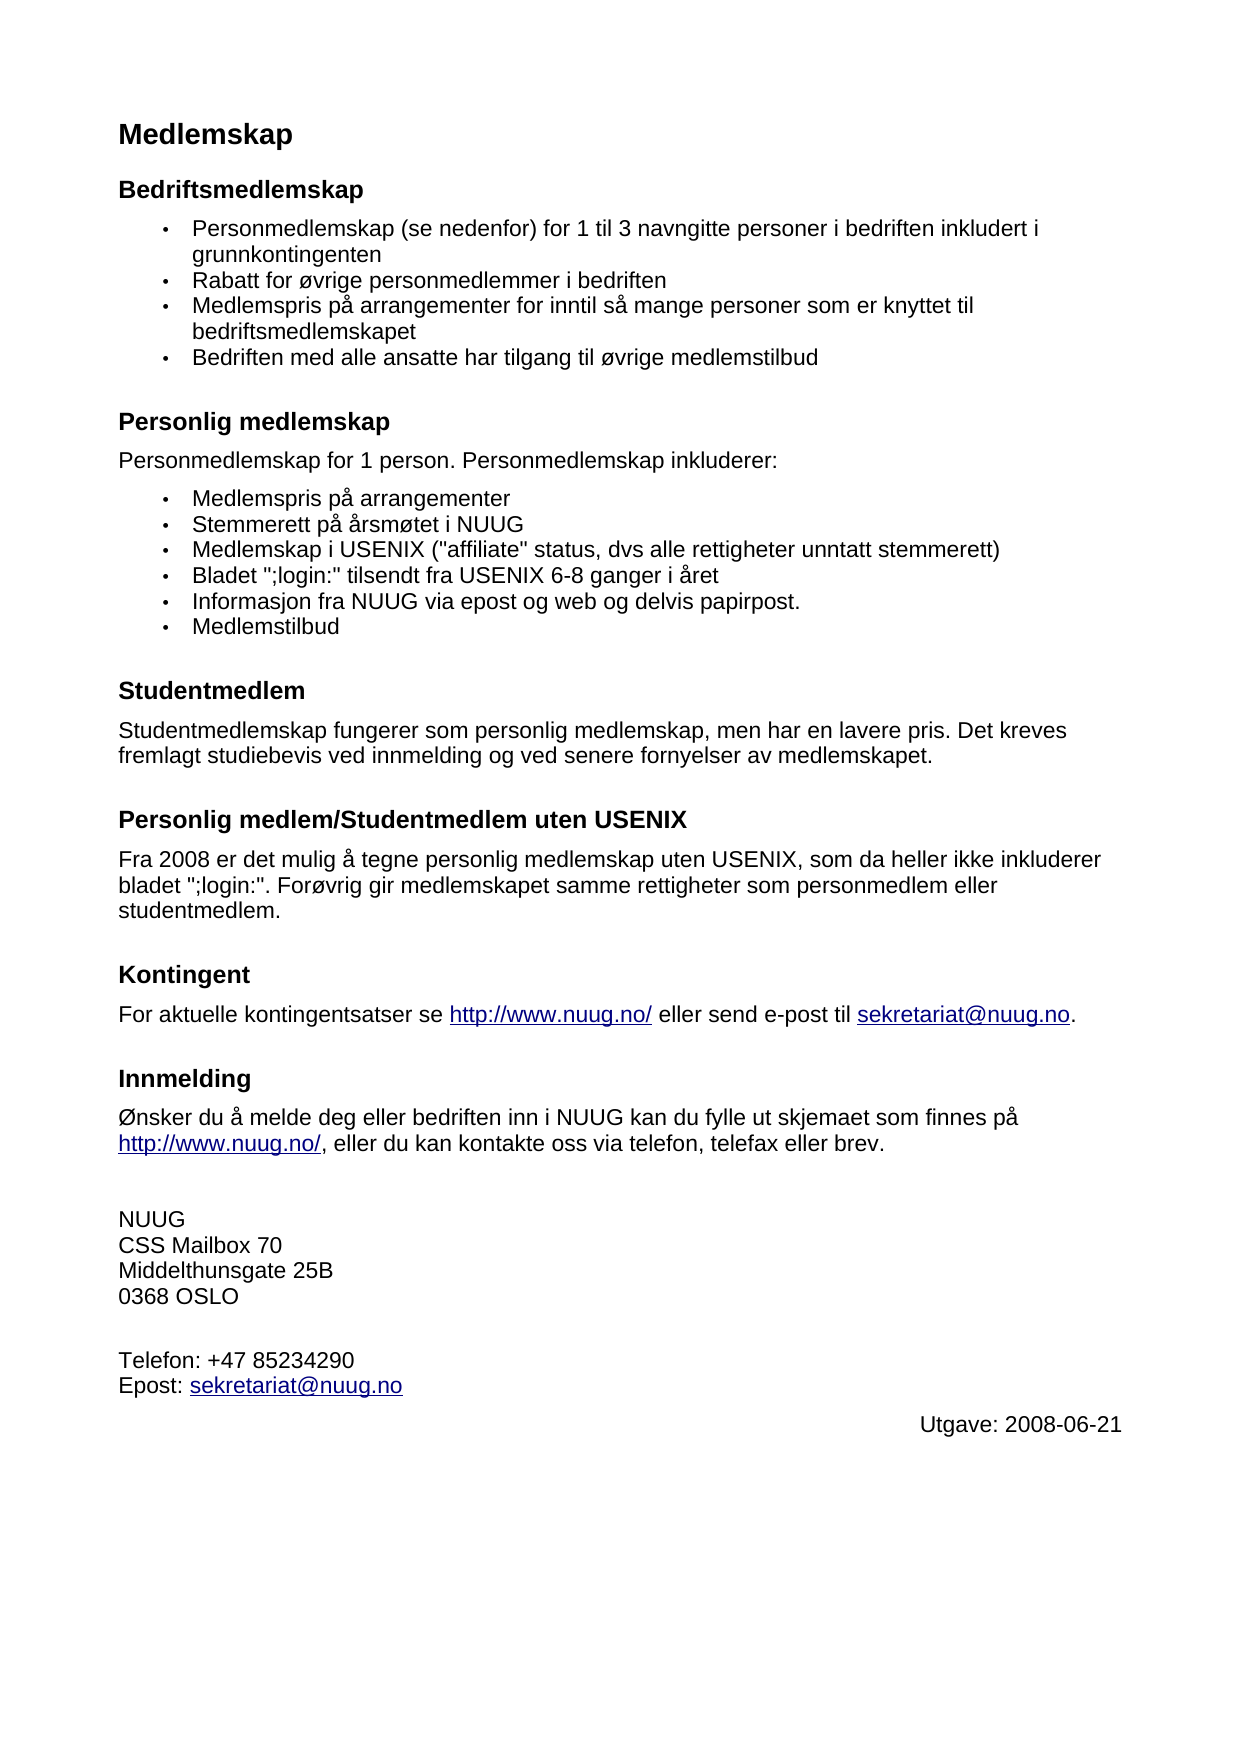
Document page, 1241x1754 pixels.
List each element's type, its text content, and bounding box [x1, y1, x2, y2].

text Personmedlemskap for 1 person. Personmedlemskap inkluderer: [118, 448, 1122, 473]
list Medlemspris på arrangementer [162, 486, 1122, 512]
subtitle Studentmedlem [118, 677, 1122, 705]
list Bladet ";login:" tilsendt fra USENIX 6-8 ganger i året [162, 563, 1122, 588]
list Medlemstilbud [162, 614, 1122, 640]
list Rabatt for øvrige personmedlemmer i bedriften [162, 267, 1122, 293]
list Personmedlemskap (se nedenfor) for 1 til 3 navngitte personer i bedriften inkludert i grunnkontingenten [162, 216, 1122, 267]
text Fra 2008 er det mulig å tegne personlig medlemskap uten USENIX, som da heller ikke inkluderer bladet ";login:". Forøvrig gir medlemskapet samme rettigheter som personmedlem eller studentmedlem. [118, 847, 1122, 924]
text 0368 OSLO [118, 1284, 1122, 1309]
text Telefon: +47 85234290 Epost: sekretariat@nuug.no [118, 1348, 1122, 1399]
text Middelthunsgate 25B [118, 1258, 1122, 1284]
text For aktuelle kontingentsatser se http://www.nuug.no/ eller send e-post til sekretariat@nuug.no. [118, 1002, 1122, 1027]
text Studentmedlemskap fungerer som personlig medlemskap, men har en lavere pris. Det kreves fremlagt studiebevis ved innmelding og ved senere fornyelser av medlemskapet. [118, 718, 1122, 769]
subtitle Bedriftsmedlemskap [118, 176, 1122, 204]
subtitle Kontingent [118, 961, 1122, 989]
text Utgave: 2008-06-21 [118, 1411, 1122, 1437]
text Medlemskap [118, 118, 1122, 151]
subtitle Personlig medlem/Studentmedlem uten USENIX [118, 806, 1122, 834]
subtitle Innmelding [118, 1065, 1122, 1093]
list Informasjon fra NUUG via epost og web og delvis papirpost. [162, 588, 1122, 614]
list Medlemspris på arrangementer for inntil så mange personer som er knyttet til bedriftsmedlemskapet [162, 293, 1122, 344]
text Ønsker du å melde deg eller bedriften inn i NUUG kan du fylle ut skjemaet som finnes på http://www.nuug.no/, eller du kan kontakte oss via telefon, telefax eller brev. [118, 1105, 1122, 1156]
list Bedriften med alle ansatte har tilgang til øvrige medlemstilbud [162, 344, 1122, 370]
subtitle Personlig medlemskap [118, 407, 1122, 435]
text NUUG CSS Mailbox 70 [118, 1207, 1122, 1258]
list Stemmerett på årsmøtet i NUUG [162, 512, 1122, 537]
list Medlemskap i USENIX ("affiliate" status, dvs alle rettigheter unntatt stemmerett) [162, 537, 1122, 563]
